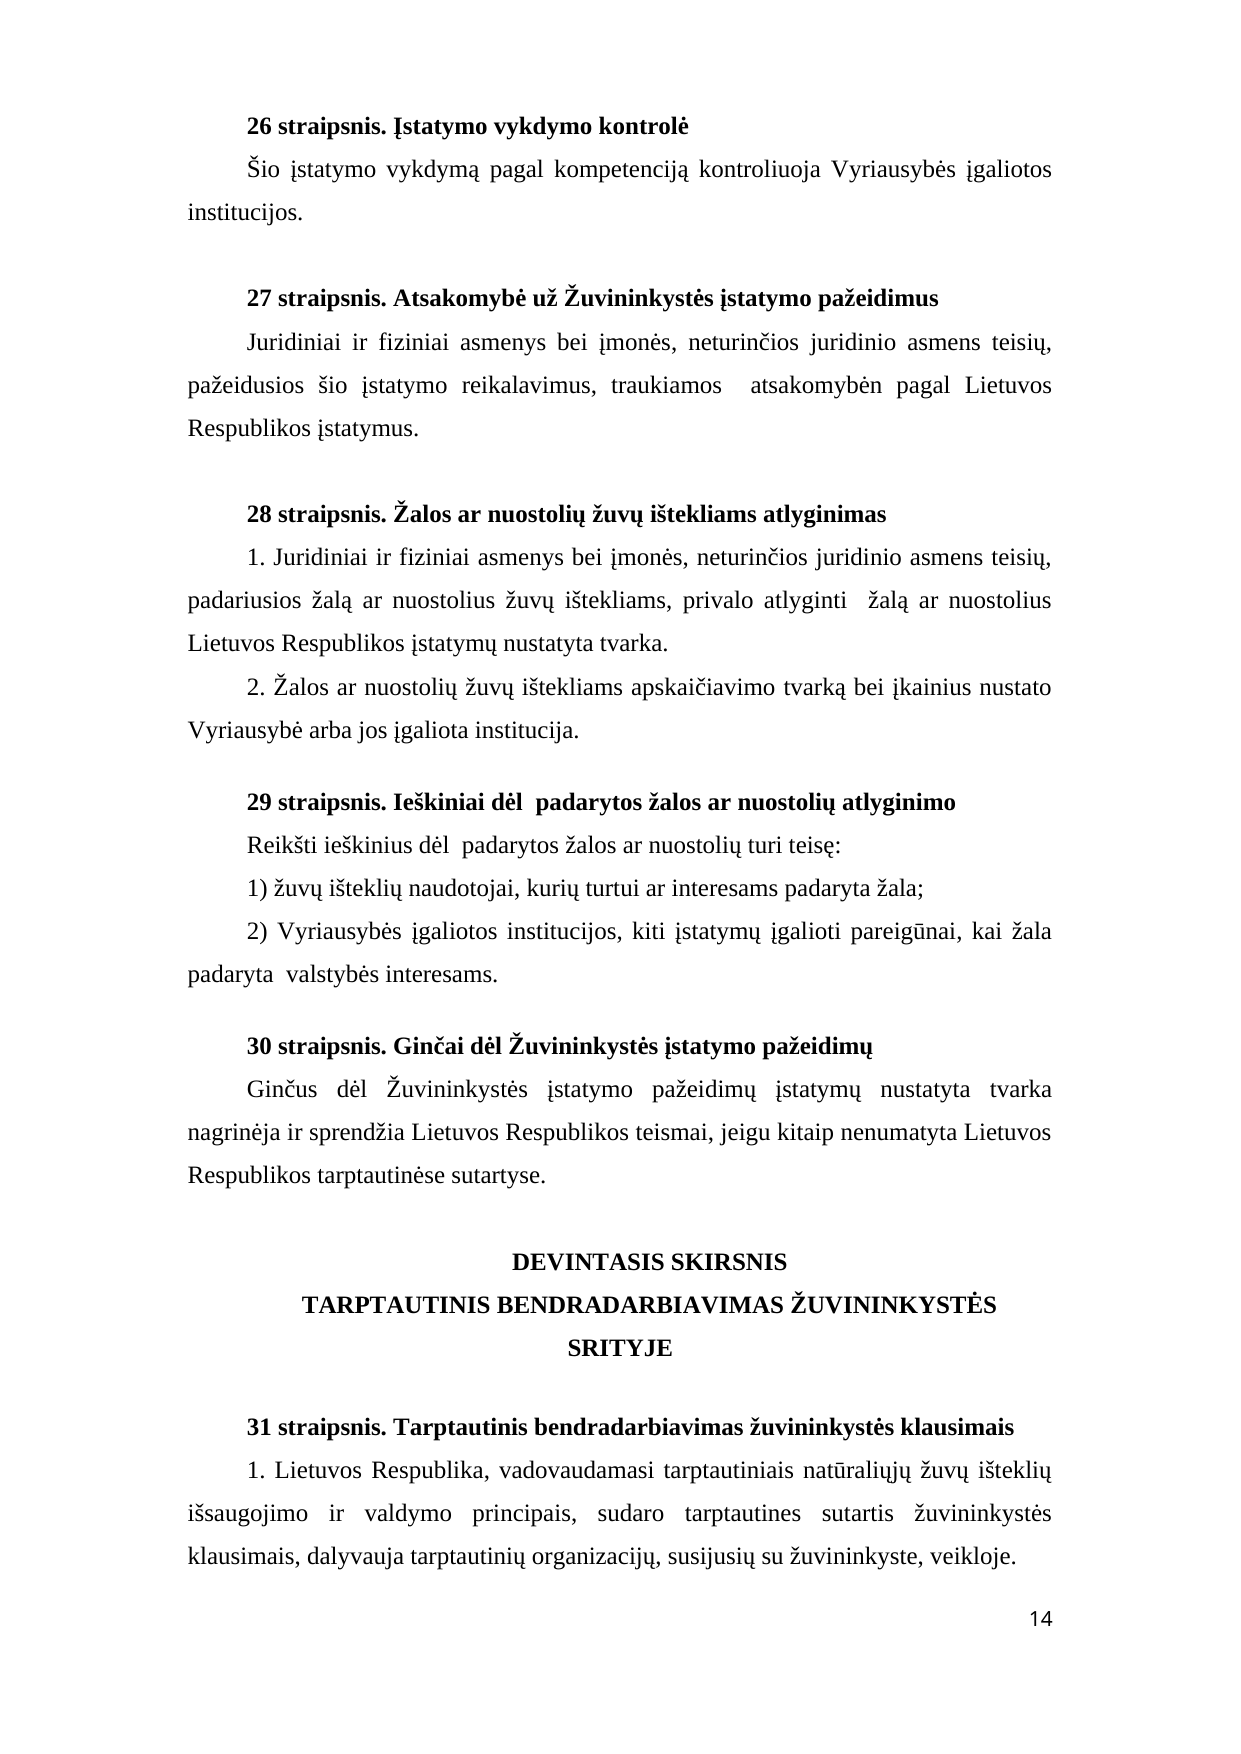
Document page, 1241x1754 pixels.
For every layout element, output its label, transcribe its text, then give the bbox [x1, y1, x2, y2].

text DEVINTASIS SKIRSNIS [187, 1247, 1053, 1275]
text Ginčus dėl Žuvininkystės įstatymo pažeidimų įstatymų nustatyta tvarka nagrinėja ir sprendžia Lietuvos Respublikos teismai, jeigu kitaip nenumatyta Lietuvos Respublikos tarptautinėse sutartyse. [187, 1074, 1053, 1189]
text 1. Lietuvos Respublika, vadovaudamasi tarptautiniais natūraliųjų žuvų išteklių išsaugojimo ir valdymo principais, sudaro tarptautines sutartis žuvininkystės klausimais, dalyvauja tarptautinių organizacijų, susijusių su žuvininkyste, veikloje. [187, 1455, 1053, 1570]
text 1) žuvų išteklių naudotojai, kurių turtui ar interesams padaryta žala; [187, 873, 1053, 902]
text 29 straipsnis. Ieškiniai dėl padarytos žalos ar nuostolių atlyginimo [187, 787, 1053, 815]
text 28 straipsnis. Žalos ar nuostolių žuvų ištekliams atlyginimas [187, 499, 1053, 528]
text 27 straipsnis. Atsakomybė už Žuvininkystės įstatymo pažeidimus [187, 283, 1053, 312]
text Šio įstatymo vykdymą pagal kompetenciją kontroliuoja Vyriausybės įgaliotos institucijos. [187, 154, 1053, 226]
text 2. Žalos ar nuostolių žuvų ištekliams apskaičiavimo tvarką bei įkainius nustato Vyriausybė arba jos įgaliota institucija. [187, 672, 1053, 743]
text Juridiniai ir fiziniai asmenys bei įmonės, neturinčios juridinio asmens teisių, pažeidusios šio įstatymo reikalavimus, traukiamos atsakomybėn pagal Lietuvos Respublikos įstatymus. [187, 327, 1053, 442]
text 1. Juridiniai ir fiziniai asmenys bei įmonės, neturinčios juridinio asmens teisių, padariusios žalą ar nuostolius žuvų ištekliams, privalo atlyginti žalą ar nuostolius Lietuvos Respublikos įstatymų nustatyta tvarka. [187, 542, 1053, 657]
text Tarptautinis bendradarbiavimas žuvininkystės srityje [187, 1290, 1053, 1362]
text 2) Vyriausybės įgaliotos institucijos, kiti įstatymų įgalioti pareigūnai, kai žala padaryta valstybės interesams. [187, 916, 1053, 988]
text Reikšti ieškinius dėl padarytos žalos ar nuostolių turi teisę: [187, 830, 1053, 858]
text 30 straipsnis. Ginčai dėl Žuvininkystės įstatymo pažeidimų [187, 1031, 1053, 1060]
text 26 straipsnis. Įstatymo vykdymo kontrolė [187, 111, 1053, 140]
text 31 straipsnis. Tarptautinis bendradarbiavimas žuvininkystės klausimais [187, 1412, 1053, 1441]
